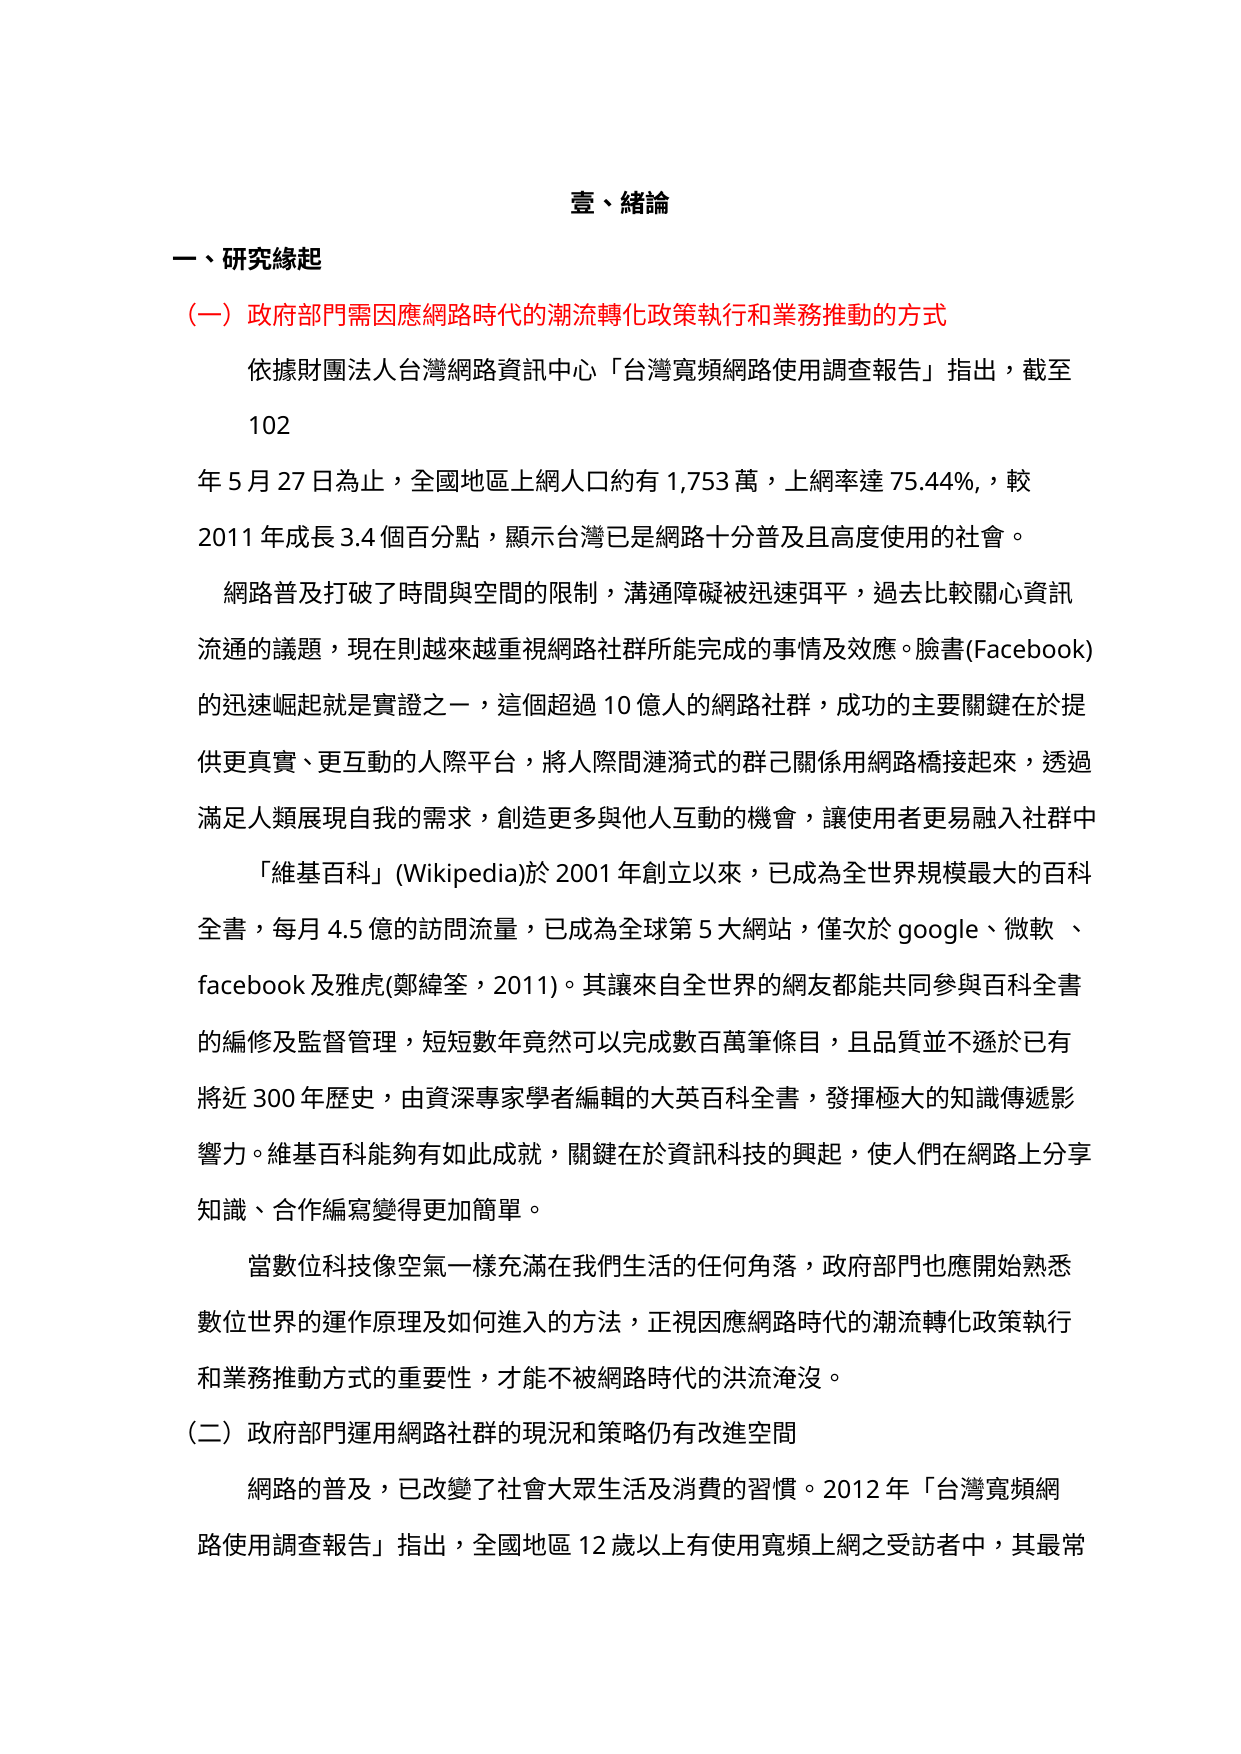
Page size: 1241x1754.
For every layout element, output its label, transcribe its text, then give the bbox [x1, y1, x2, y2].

text 依據財團法人台灣網路資訊中心「台灣寬頻網路使用調查報告」指出，截至102 [248, 350, 1092, 444]
text 「維基百科」(Wikipedia)於2001年創立以來，已成為全世界規模最大的百科 [248, 853, 1092, 891]
text 一、研究緣起 [173, 239, 1092, 276]
text 路使用調查報告」指出，全國地區12歲以上有使用寬頻上網之受訪者中，其最常使用寬頻上網之功能以「搜尋資訊」為最多；其次為「網路社群」、「看新聞氣象」及「瀏覽資訊、網頁」。另在全國地區 12 歲以上且曾經有上網之受訪者中，有使用過網路社群服務（Facebook、噗浪、Blog、微網誌等）之比例為 67.62%；沒有使用過之比例為32.38%。過去五年來，Facebook的使用者從5,800萬增加到10億人，擁有Twitter帳號的人口從100萬飆升至5億，Linkedln、Google+等社群也不斷成長，未來他們也都持續將展現前所未有的影響力。2010年底發生在北非的茉莉花革命，便是透過網路即時傳播訊息，社群連結擴大了示威行動的參與及影響力，進而引發北非及中東地區民主化的連鎖效應。台灣這 2年來社群網路上的民意已經多次主導政府施政，社群網路上的民眾抗議，也讓苗栗縣政府在大埔事件中受創甚深，網路上進行環境運動也讓國光石化設廠終止（徐挺耀，2011）。因此，當網路社群正透過數位科技展現無與倫比的力量，政府部門更必須瞭解社群如何形成、運作，及如何經營管理的方法。 [198, 1524, 1092, 1562]
text 年5月27日為止，全國地區上網人口約有1,753萬，上網率達75.44%,，較2011年成長3.4個百分點，顯示台灣已是網路十分普及且高度使用的社會。 [198, 461, 1092, 554]
text 壹、緒論 [148, 183, 1092, 221]
text 網路的普及，已改變了社會大眾生活及消費的習慣。2012年「台灣寬頻網 [248, 1469, 1092, 1506]
text 全書，每月4.5億的訪問流量，已成為全球第5大網站，僅次於google、微軟、facebook及雅虎(鄭緯筌，2011)。其讓來自全世界的網友都能共同參與百科全書的編修及監督管理，短短數年竟然可以完成數百萬筆條目，且品質並不遜於已有將近300年歷史，由資深專家學者編輯的大英百科全書，發揮極大的知識傳遞影響力。維基百科能夠有如此成就，關鍵在於資訊科技的興起，使人們在網路上分享知識、合作編寫變得更加簡單。 [198, 909, 1092, 1228]
text 網路普及打破了時間與空間的限制，溝通障礙被迅速弭平，過去比較關心資訊流通的議題，現在則越來越重視網路社群所能完成的事情及效應。臉書(Facebook)的迅速崛起就是實證之ㄧ，這個超過10億人的網路社群，成功的主要關鍵在於提供更真實、更互動的人際平台，將人際間漣漪式的群己關係用網路橋接起來，透過滿足人類展現自我的需求，創造更多與他人互動的機會，讓使用者更易融入社群中。 [198, 573, 1092, 835]
text 當數位科技像空氣一樣充滿在我們生活的任何角落，政府部門也應開始熟悉 [248, 1246, 1092, 1283]
text （二）政府部門運用網路社群的現況和策略仍有改進空間 [173, 1413, 1092, 1451]
text （一）政府部門需因應網路時代的潮流轉化政策執行和業務推動的方式 [173, 294, 1092, 332]
text 數位世界的運作原理及如何進入的方法，正視因應網路時代的潮流轉化政策執行和業務推動方式的重要性，才能不被網路時代的洪流淹沒。 [198, 1301, 1092, 1395]
